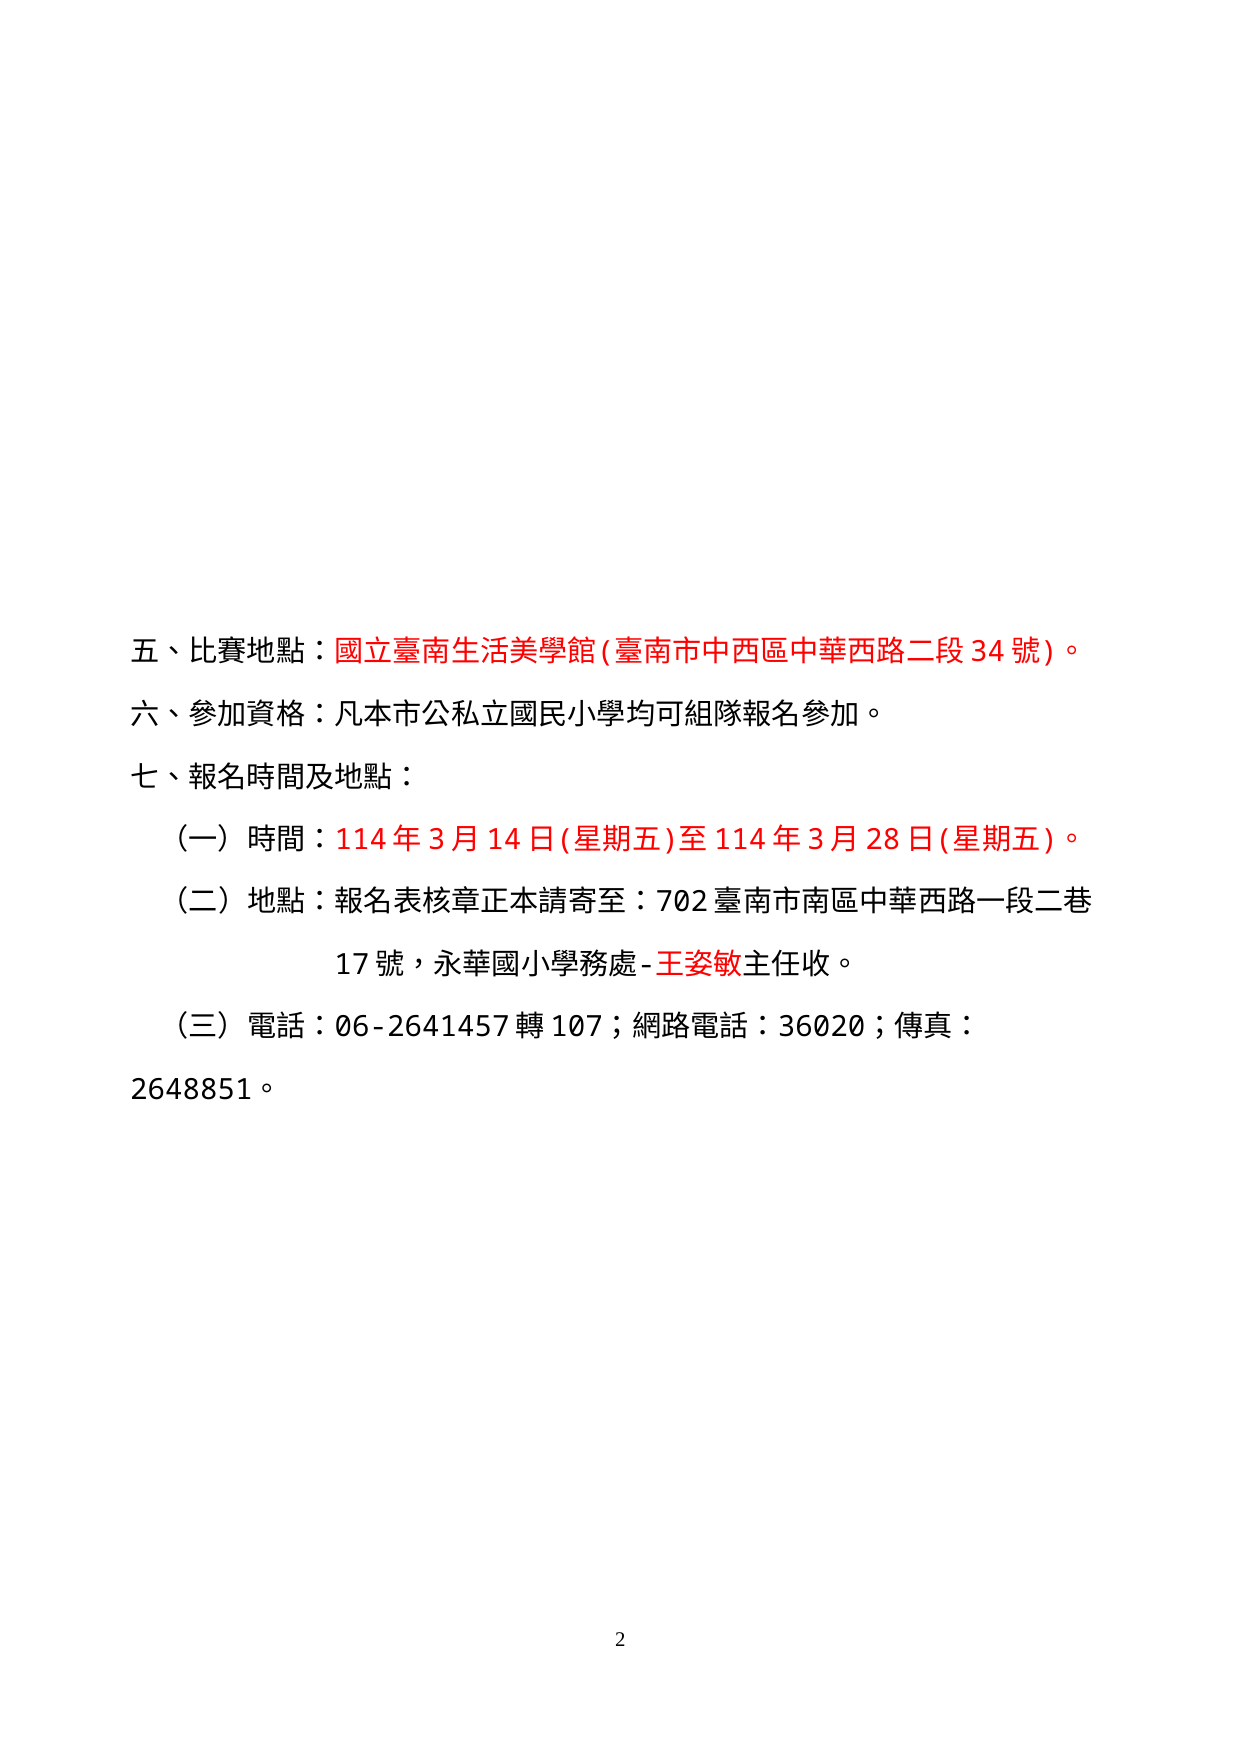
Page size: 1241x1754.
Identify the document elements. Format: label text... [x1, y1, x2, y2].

text 五、比賽地點：國立臺南生活美學館(臺南市中西區中華西路二段34號)。 [130, 608, 1110, 670]
text 六、參加資格：凡本市公私立國民小學均可組隊報名參加。 [130, 670, 1110, 733]
text （一）時間：114年3月14日(星期五)至114年3月28日(星期五)。 [130, 795, 1110, 858]
text （三）電話：06-2641457轉107；網路電話：36020；傳真：2648851。 [130, 983, 1110, 1108]
text （二）地點：報名表核章正本請寄至：702臺南市南區中華西路一段二巷17號，永華國小學務處-王姿敏主任收。 [159, 858, 1110, 983]
text 七、報名時間及地點： [130, 733, 1110, 795]
